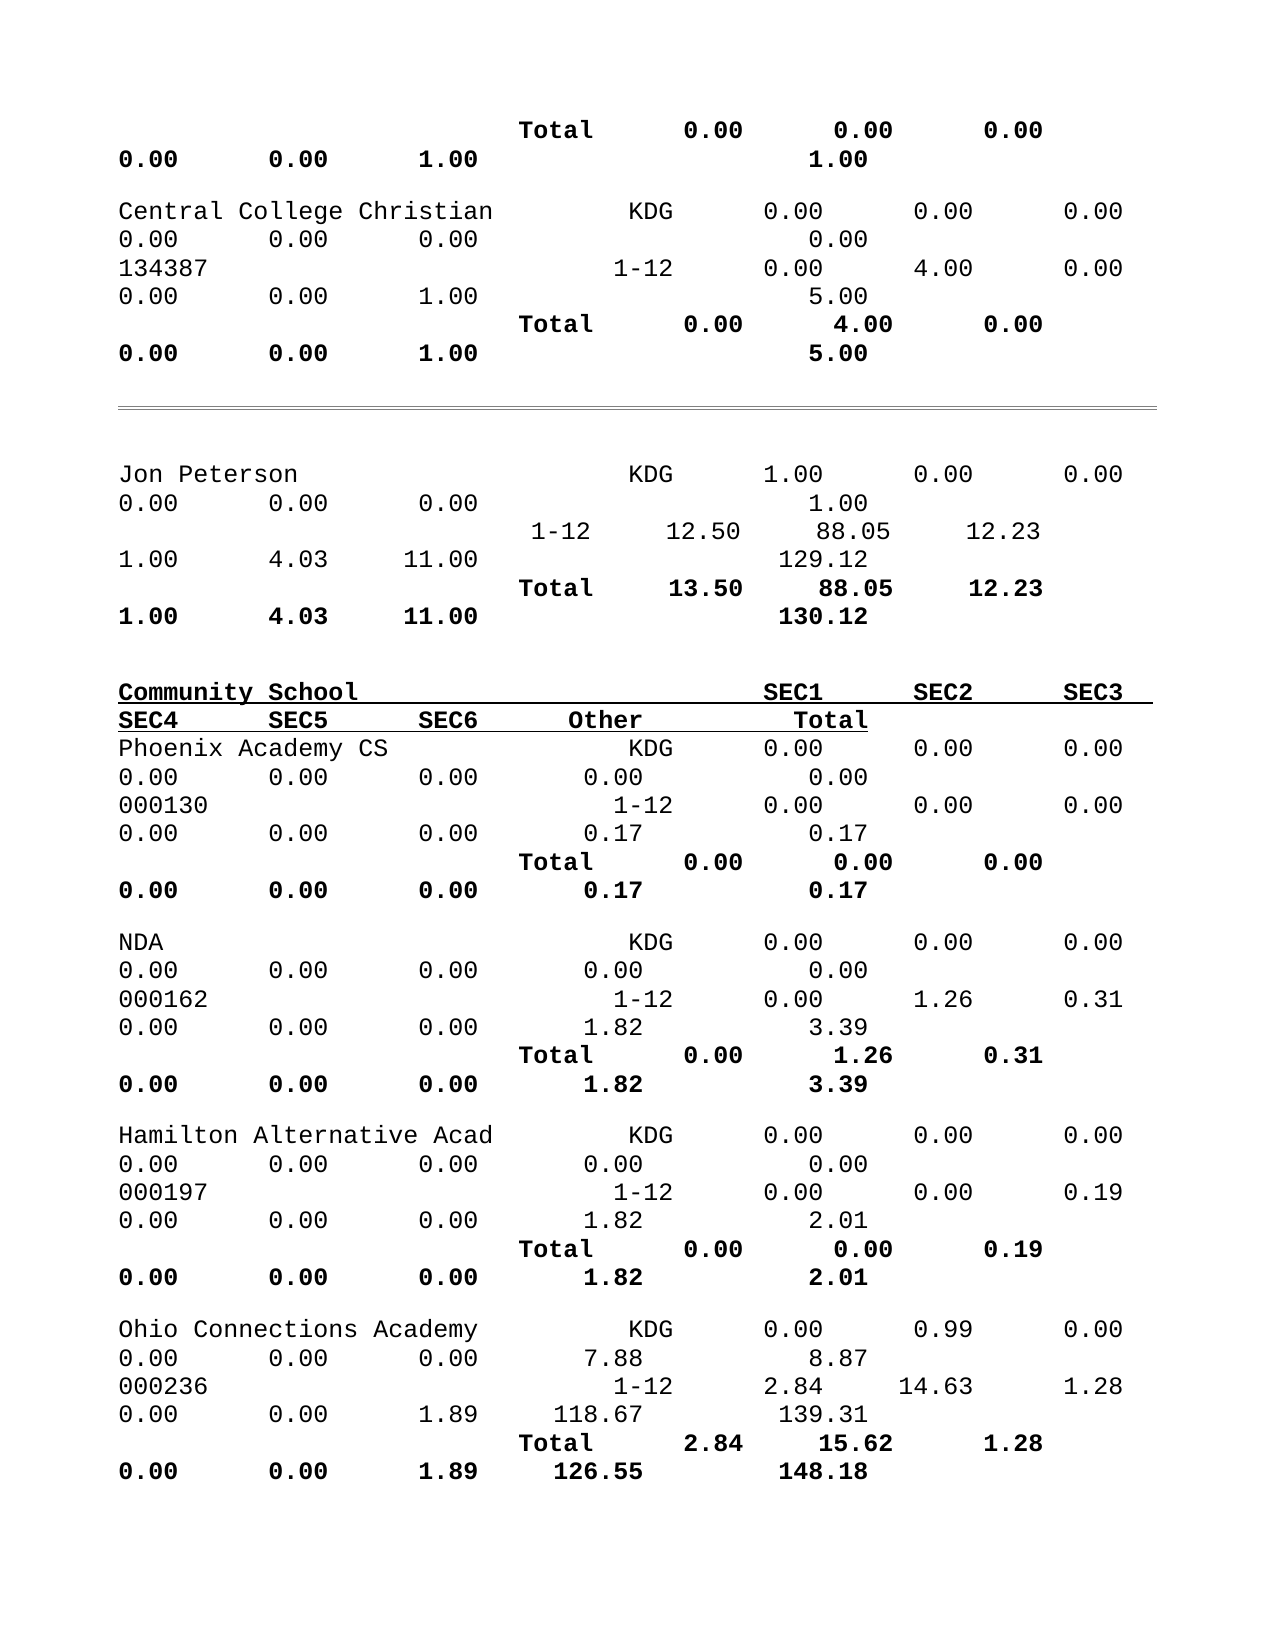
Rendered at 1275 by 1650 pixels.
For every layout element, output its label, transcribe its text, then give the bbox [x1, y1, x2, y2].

text Jon Peterson KDG 1.00 0.00 0.00 0.00 0.00 0.00 1.00 [118, 462, 1157, 518]
text Total 13.50 88.05 12.23 1.00 4.03 11.00 130.12 [118, 575, 1157, 632]
text Central College Christian KDG 0.00 0.00 0.00 0.00 0.00 0.00 0.00 [118, 198, 1157, 255]
text Total 0.00 1.26 0.31 0.00 0.00 0.00 1.82 3.39 [118, 1043, 1157, 1099]
text Community School SEC1 SEC2 SEC3 SEC4 SEC5 SEC6 Other Total [118, 679, 1157, 736]
text 000197 1-12 0.00 0.00 0.19 0.00 0.00 0.00 1.82 2.01 [118, 1180, 1157, 1236]
text Phoenix Academy CS KDG 0.00 0.00 0.00 0.00 0.00 0.00 0.00 0.00 [118, 736, 1157, 792]
text Hamilton Alternative Acad KDG 0.00 0.00 0.00 0.00 0.00 0.00 0.00 0.00 [118, 1123, 1157, 1180]
text Ohio Connections Academy KDG 0.00 0.99 0.00 0.00 0.00 0.00 7.88 8.87 [118, 1317, 1157, 1373]
text Total 2.84 15.62 1.28 0.00 0.00 1.89 126.55 148.18 [118, 1430, 1157, 1487]
text Total 0.00 0.00 0.19 0.00 0.00 0.00 1.82 2.01 [118, 1236, 1157, 1293]
text 000162 1-12 0.00 1.26 0.31 0.00 0.00 0.00 1.82 3.39 [118, 986, 1157, 1043]
text 000236 1-12 2.84 14.63 1.28 0.00 0.00 1.89 118.67 139.31 [118, 1373, 1157, 1430]
text NDA KDG 0.00 0.00 0.00 0.00 0.00 0.00 0.00 0.00 [118, 929, 1157, 986]
text Total 0.00 0.00 0.00 0.00 0.00 0.00 0.17 0.17 [118, 849, 1157, 906]
text 000130 1-12 0.00 0.00 0.00 0.00 0.00 0.00 0.17 0.17 [118, 792, 1157, 849]
text 1-12 12.50 88.05 12.23 1.00 4.03 11.00 129.12 [118, 518, 1157, 575]
text Total 0.00 0.00 0.00 0.00 0.00 1.00 1.00 [118, 118, 1157, 175]
text 134387 1-12 0.00 4.00 0.00 0.00 0.00 1.00 5.00 [118, 255, 1157, 312]
text Total 0.00 4.00 0.00 0.00 0.00 1.00 5.00 [118, 312, 1157, 368]
